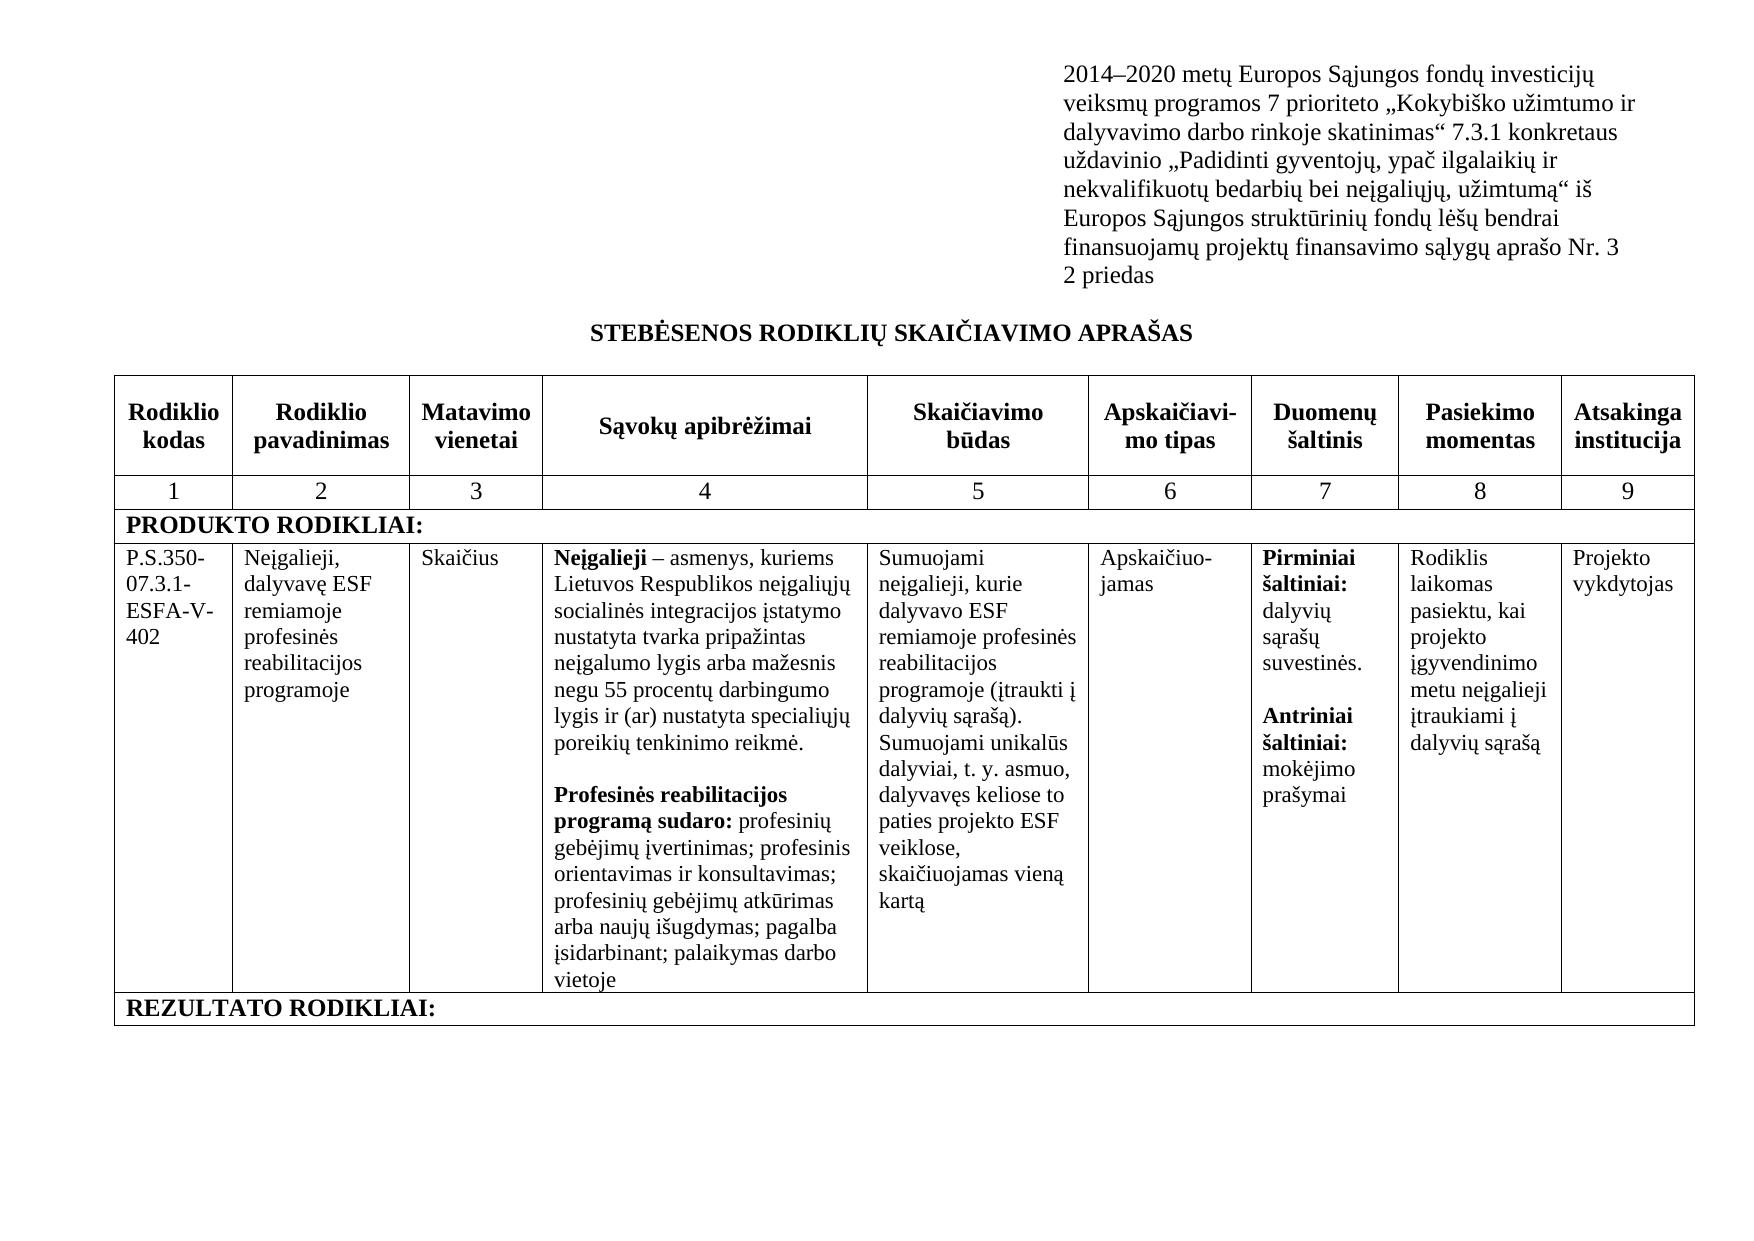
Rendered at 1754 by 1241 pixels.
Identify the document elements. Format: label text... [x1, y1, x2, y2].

table_cell 6 [1089, 476, 1251, 509]
table_cell 5 [868, 476, 1088, 509]
text nekvalifikuotų bedarbių bei neįgaliųjų, užimtumą“ iš [1063, 174, 1665, 203]
table_cell 2 [233, 476, 409, 509]
table_cell Neįgalieji, dalyvavę ESF remiamoje profesinės reabilitacijos programoje [233, 544, 409, 992]
table_cell 3 [410, 476, 542, 509]
table_cell 9 [1562, 476, 1694, 509]
table_cell Neįgalieji – asmenys, kuriems Lietuvos Respublikos neįgaliųjų socialinės integracijos įstatymo nustatyta tvarka pripažintas neįgalumo lygis arba mažesnis negu 55 procentų darbingumo lygis ir (ar) nustatyta specialiųjų poreikių tenkinimo reikmė. Profesinės reabilitacijos programą sudaro: profesinių gebėjimų įvertinimas; profesinis orientavimas ir konsultavimas; profesinių gebėjimų atkūrimas arba naujų išugdymas; pagalba įsidarbinant; palaikymas darbo vietoje [543, 544, 867, 992]
table_header Pasiekimo momentas [1399, 376, 1561, 475]
table_header Atsakinga institucija [1562, 376, 1694, 475]
text Europos Sąjungos struktūrinių fondų lėšų bendrai [1063, 203, 1665, 232]
text uždavinio „Padidinti gyventojų, ypač ilgalaikių ir [1063, 145, 1665, 174]
table_header Sąvokų apibrėžimai [543, 376, 867, 475]
table_cell Skaičius [410, 544, 542, 992]
table_cell 4 [543, 476, 867, 509]
text STEBĖSENOS RODIKLIŲ SKAIČIAVIMO APRAŠAS [118, 318, 1665, 347]
table_header Matavimo vienetai [410, 376, 542, 475]
table_header Skaičiavimo būdas [868, 376, 1088, 475]
table_cell Sumuojami neįgalieji, kurie dalyvavo ESF remiamoje profesinės reabilitacijos programoje (įtraukti į dalyvių sąrašą). Sumuojami unikalūs dalyviai, t. y. asmuo, dalyvavęs keliose to paties projekto ESF veiklose, skaičiuojamas vieną kartą [868, 544, 1088, 992]
table_cell 7 [1252, 476, 1398, 509]
text veiksmų programos 7 prioriteto „Kokybiško užimtumo ir [1063, 88, 1665, 117]
table_cell REZULTATO RODIKLIAI: [115, 993, 1694, 1025]
text dalyvavimo darbo rinkoje skatinimas“ 7.3.1 konkretaus [1063, 117, 1665, 145]
text finansuojamų projektų finansavimo sąlygų aprašo Nr. 3 [1063, 232, 1665, 260]
text 2014–2020 metų Europos Sąjungos fondų investicijų [1063, 59, 1665, 88]
table_cell PRODUKTO RODIKLIAI: [115, 510, 1694, 543]
table_cell 8 [1399, 476, 1561, 509]
table_cell Apskaičiuo-jamas [1089, 544, 1251, 992]
table_header Rodiklio kodas [115, 376, 232, 475]
table_cell 1 [115, 476, 232, 509]
text 2 priedas [1063, 260, 1665, 289]
table_header Apskaičiavi-mo tipas [1089, 376, 1251, 475]
table_header Duomenų šaltinis [1252, 376, 1398, 475]
table_cell Projekto vykdytojas [1562, 544, 1694, 992]
table_cell Rodiklis laikomas pasiektu, kai projekto įgyvendinimo metu neįgalieji įtraukiami į dalyvių sąrašą [1399, 544, 1561, 992]
table_cell Pirminiai šaltiniai: dalyvių sąrašų suvestinės. Antriniai šaltiniai: mokėjimo prašymai [1252, 544, 1398, 992]
table_header Rodiklio pavadinimas [233, 376, 409, 475]
table_cell P.S.350-07.3.1-ESFA-V-402 [115, 544, 232, 992]
